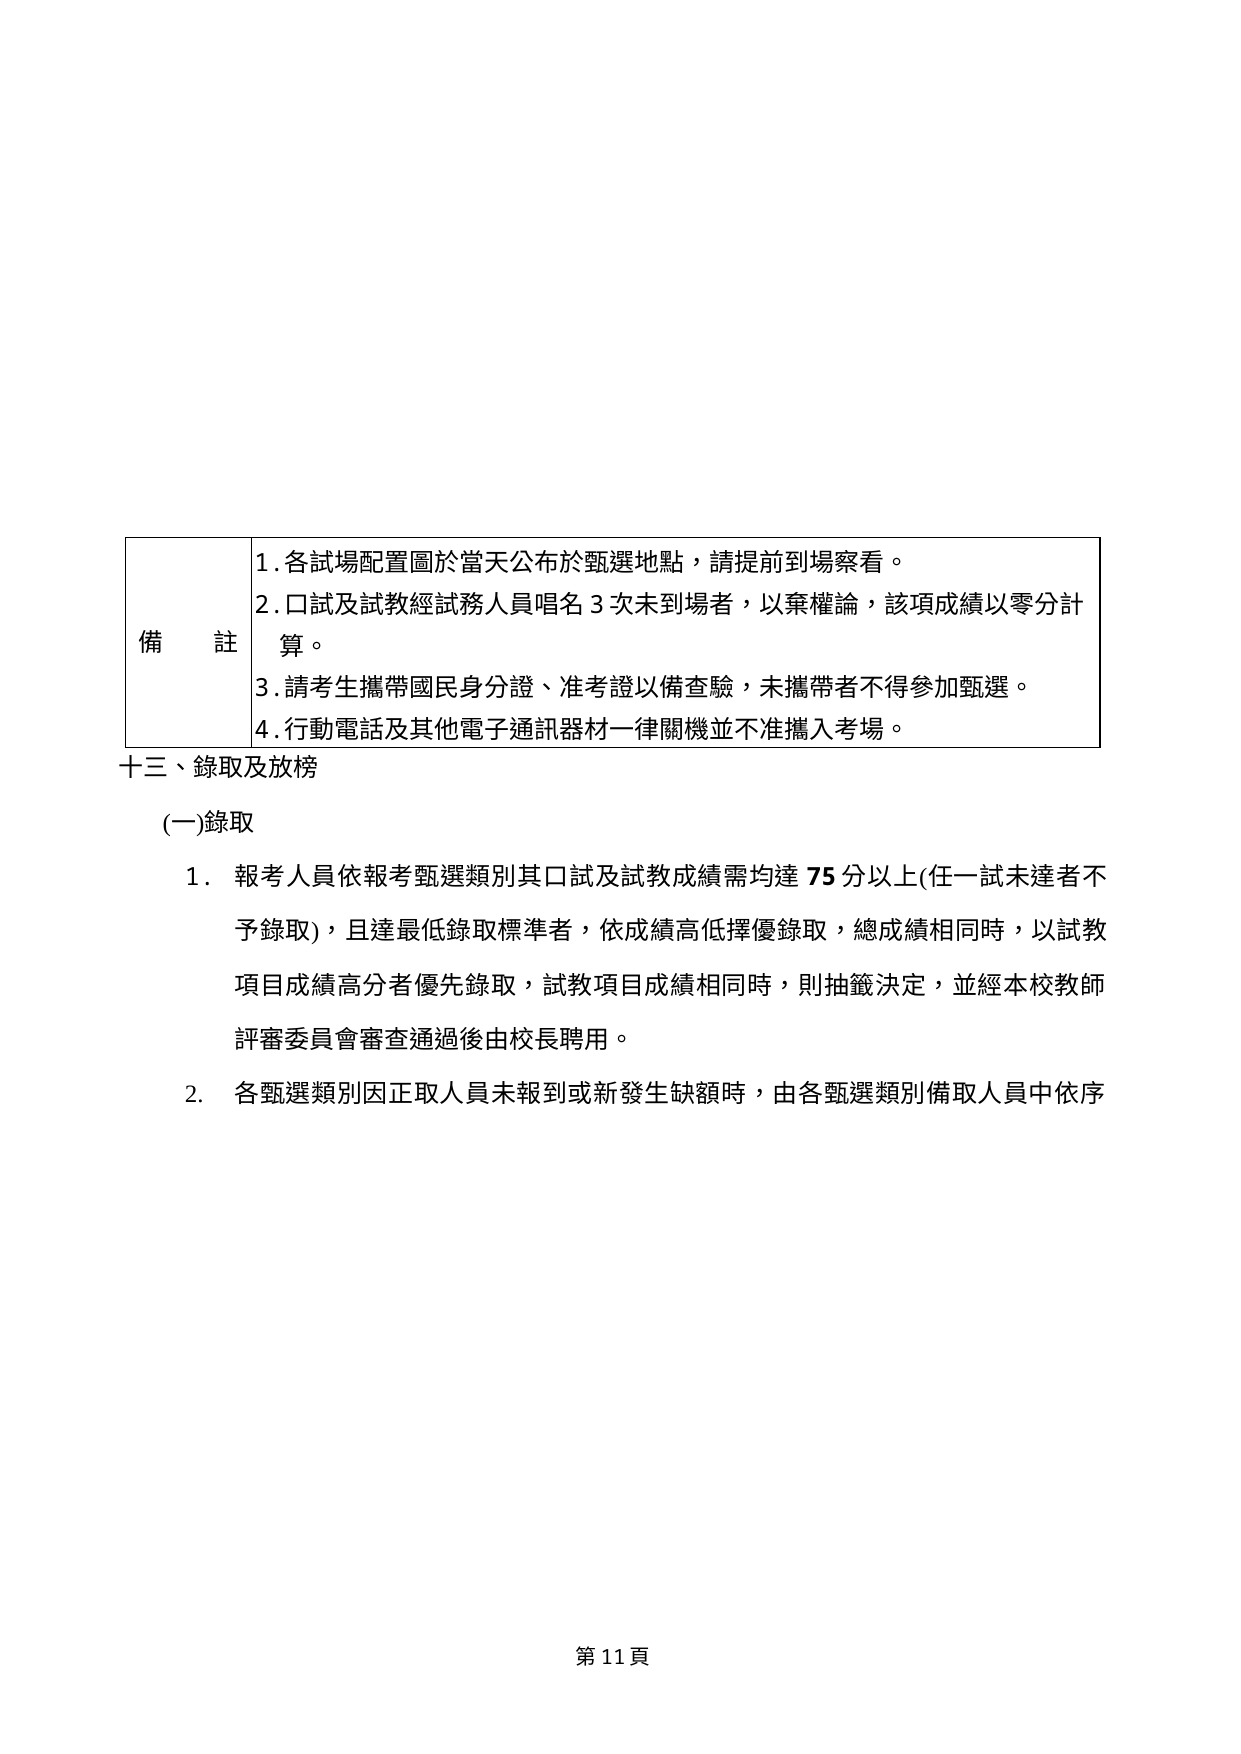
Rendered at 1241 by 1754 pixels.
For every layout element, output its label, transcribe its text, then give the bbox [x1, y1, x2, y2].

text (一)錄取 [162, 802, 1107, 838]
list 報考人員依報考甄選類別其口試及試教成績需均達75分以上(任一試未達者不予錄取)，且達最低錄取標準者，依成績高低擇優錄取，總成績相同時，以試教項目成績高分者優先錄取，試教項目成績相同時，則抽籤決定，並經本校教師評審委員會審查通過後由校長聘用。 [184, 856, 1107, 1056]
table_cell 1.各試場配置圖於當天公布於甄選地點，請提前到場察看。 2.口試及試教經試務人員唱名3次未到場者，以棄權論，該項成績以零分計算。 3.請考生攜帶國民身分證、准考證以備查驗，未攜帶者不得參加甄選。 4.行動電話及其他電子通訊器材一律關機並不准攜入考場。 [252, 538, 1099, 747]
list 各甄選類別因正取人員未報到或新發生缺額時，由各甄選類別備取人員中依序 [184, 1074, 1107, 1110]
table_cell 備 註 [126, 538, 251, 747]
text 十三、錄取及放榜 [118, 748, 1107, 784]
